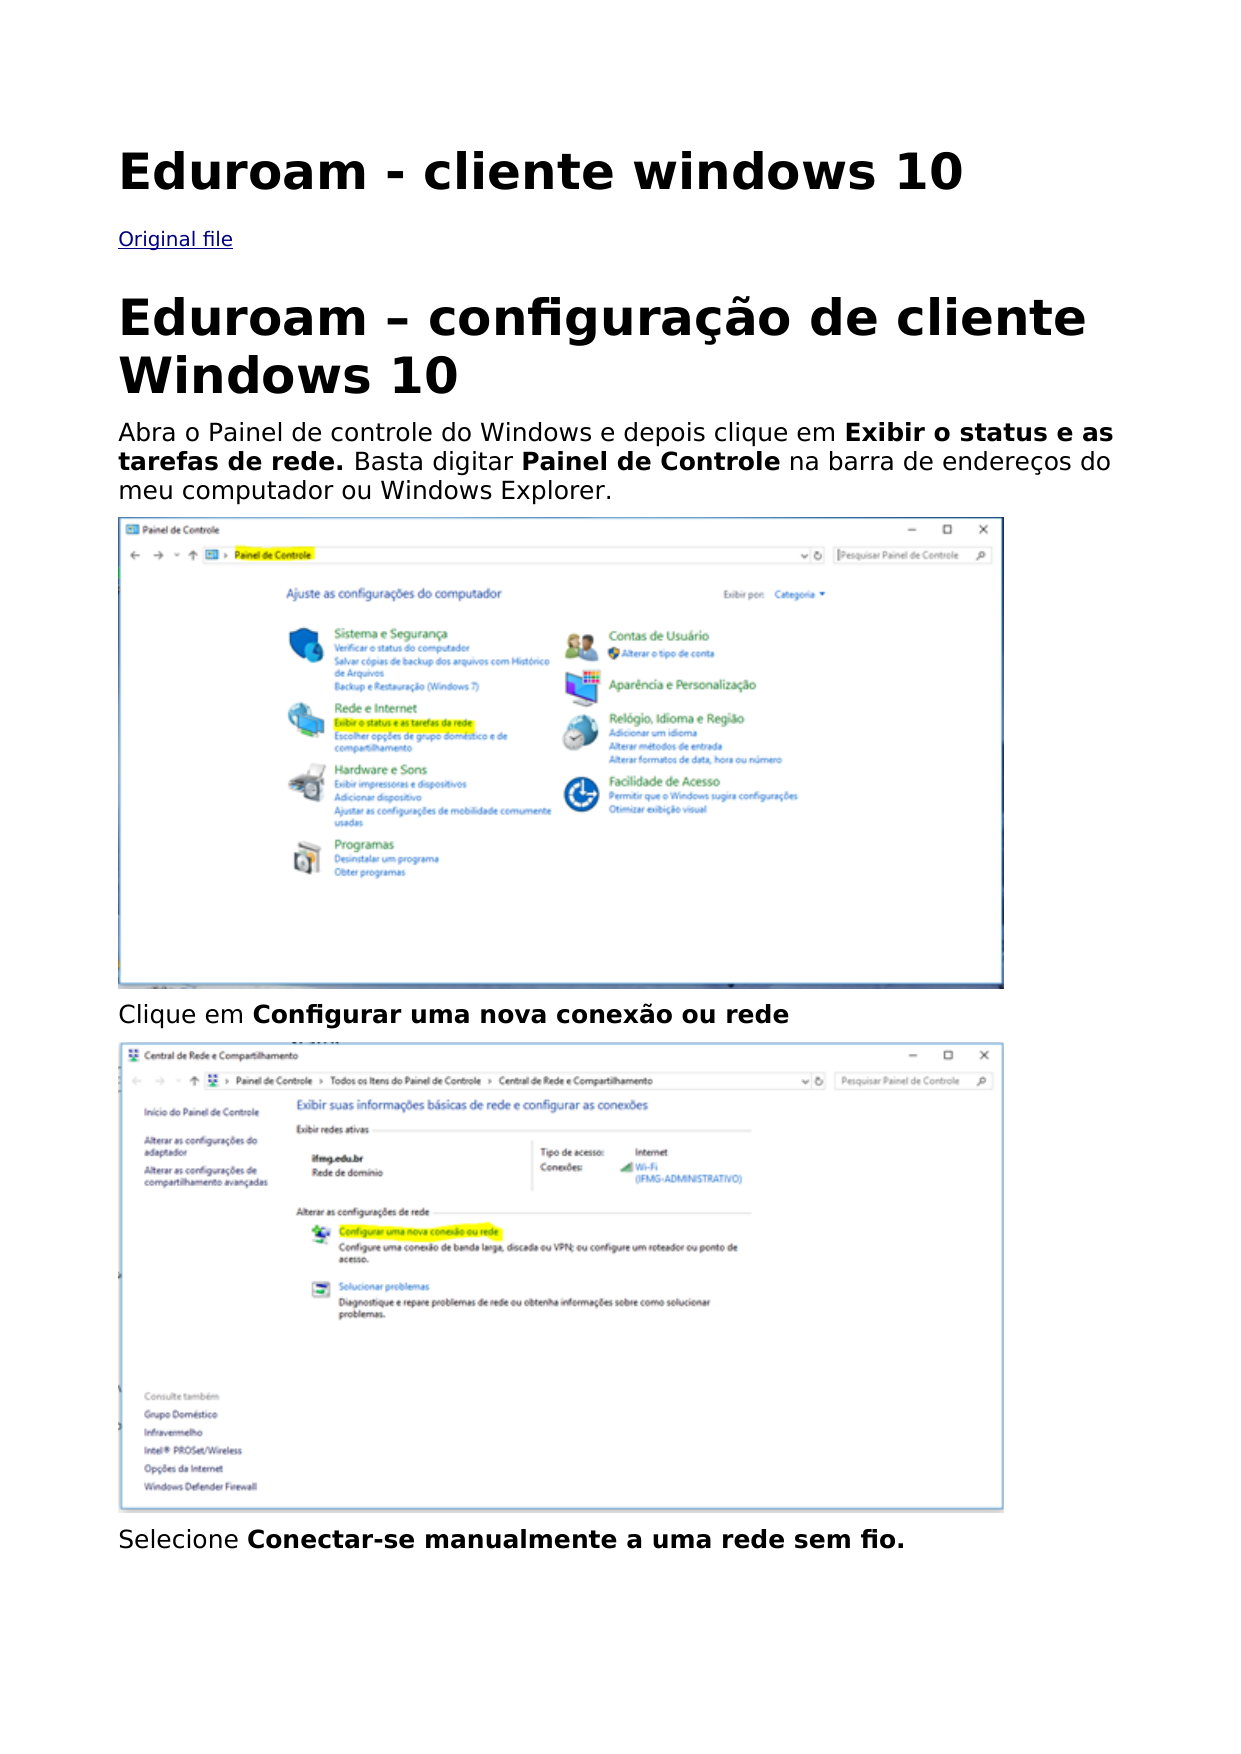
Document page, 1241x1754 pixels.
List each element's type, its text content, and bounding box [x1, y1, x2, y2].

subtitle Eduroam - cliente windows 10 [118, 143, 1122, 201]
picture [118, 517, 1004, 989]
text Abra o Painel de controle do Windows e depois clique em Exibir o status e as tarefas de rede. Basta digitar Painel de Controle na barra de endereços do meu computador ou Windows Explorer. [118, 418, 1122, 505]
text Original file [118, 214, 1122, 251]
picture [118, 1042, 1004, 1513]
subtitle Eduroam – configuração de cliente Windows 10 [118, 289, 1122, 405]
text Clique em Configurar uma nova conexão ou rede [118, 1001, 1122, 1030]
text Selecione Conectar-se manualmente a uma rede sem fio. [118, 1525, 1122, 1554]
